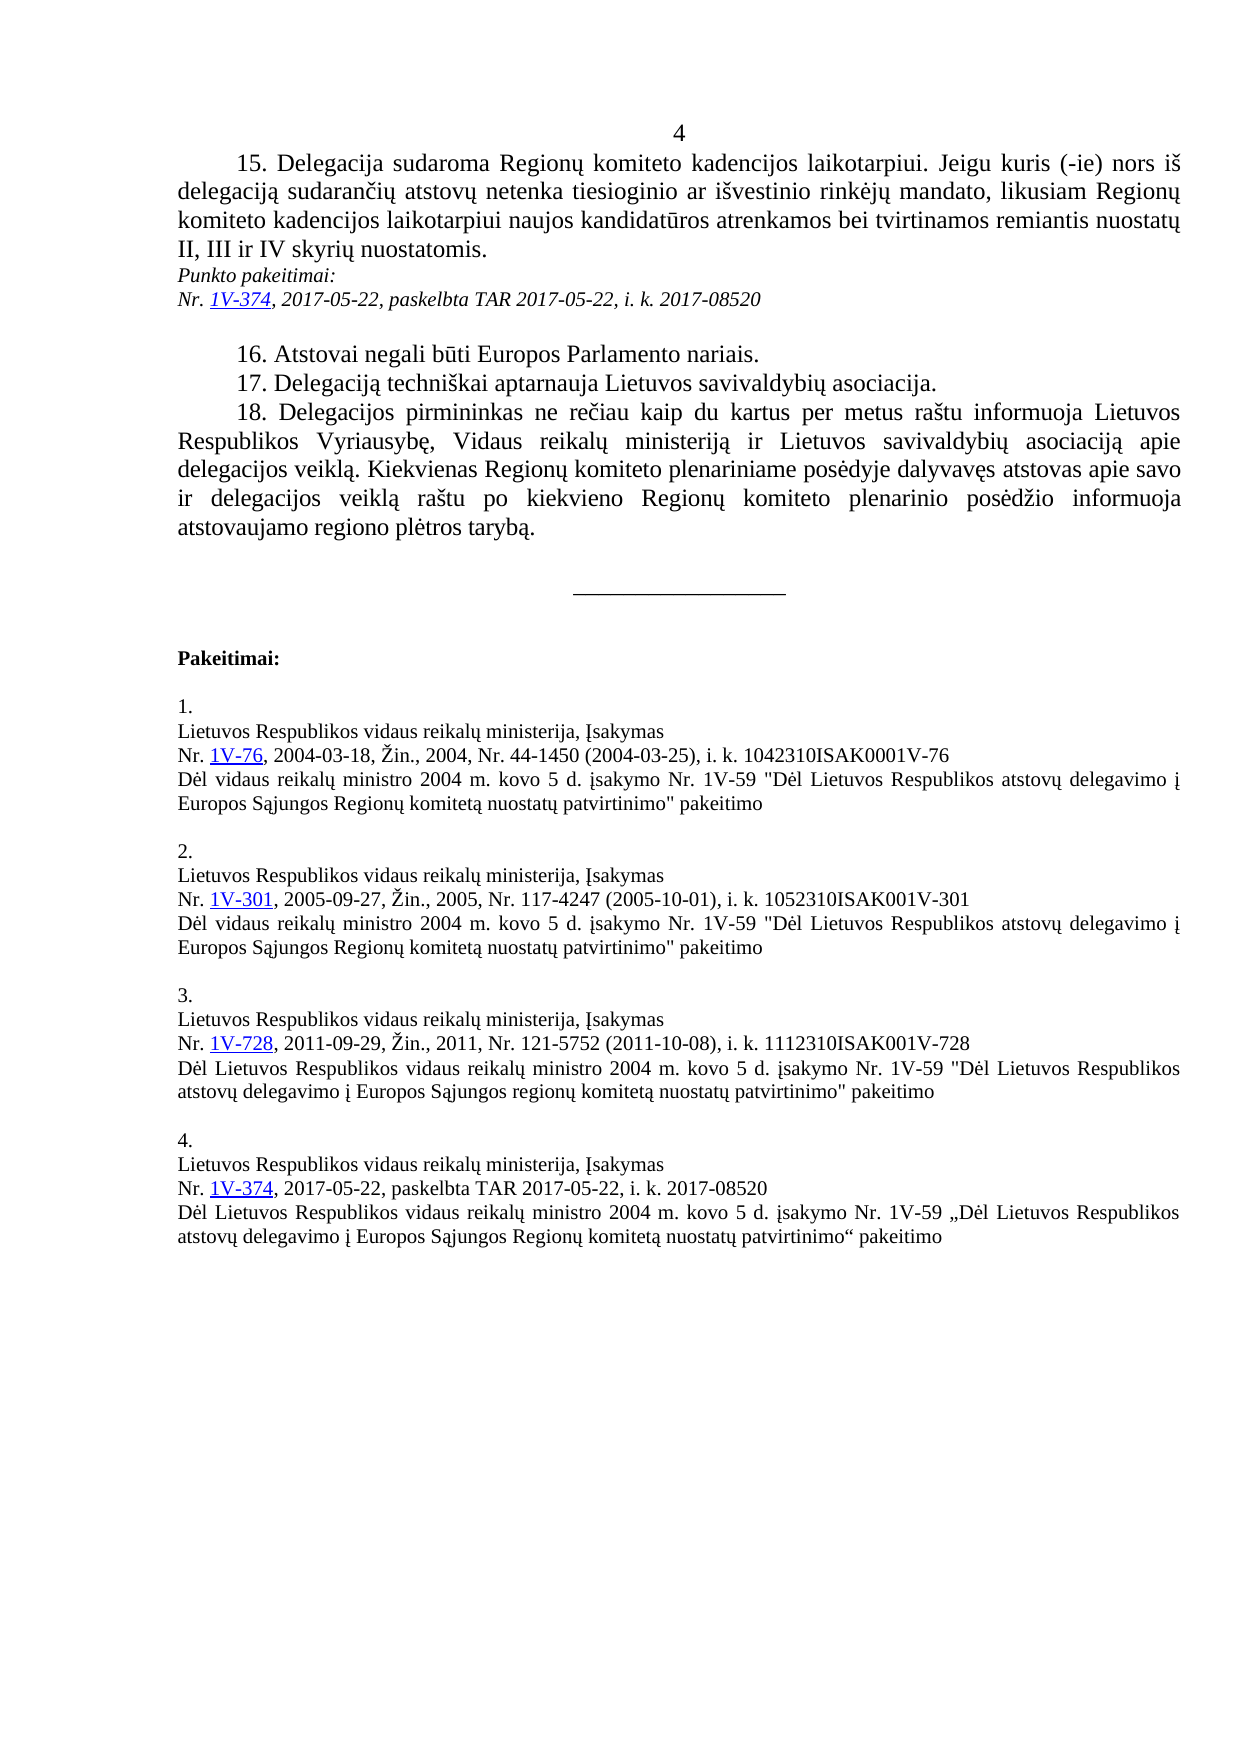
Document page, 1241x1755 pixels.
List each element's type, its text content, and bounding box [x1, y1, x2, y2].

text 15. Delegacija sudaroma Regionų komiteto kadencijos laikotarpiui. Jeigu kuris (-ie) nors iš delegaciją sudarančių atstovų netenka tiesioginio ar išvestinio rinkėjų mandato, likusiam Regionų komiteto kadencijos laikotarpiui naujos kandidatūros atrenkamos bei tvirtinamos remiantis nuostatų II, III ir IV skyrių nuostatomis. [177, 148, 1181, 263]
text 18. Delegacijos pirmininkas ne rečiau kaip du kartus per metus raštu informuoja Lietuvos Respublikos Vyriausybę, Vidaus reikalų ministeriją ir Lietuvos savivaldybių asociaciją apie delegacijos veiklą. Kiekvienas Regionų komiteto plenariniame posėdyje dalyvavęs atstovas apie savo ir delegacijos veiklą raštu po kiekvieno Regionų komiteto plenarinio posėdžio informuoja atstovaujamo regiono plėtros tarybą. [177, 397, 1181, 541]
text _________________ [177, 569, 1181, 598]
text 17. Delegaciją techniškai aptarnauja Lietuvos savivaldybių asociacija. [177, 368, 1181, 397]
text Nr. 1V-374, 2017-05-22, paskelbta TAR 2017-05-22, i. k. 2017-08520 [177, 1176, 1181, 1200]
text Lietuvos Respublikos vidaus reikalų ministerija, Įsakymas [177, 1007, 1181, 1031]
text Dėl Lietuvos Respublikos vidaus reikalų ministro 2004 m. kovo 5 d. įsakymo Nr. 1V-59 „Dėl Lietuvos Respublikos atstovų delegavimo į Europos Sąjungos Regionų komitetą nuostatų patvirtinimo“ pakeitimo [177, 1200, 1181, 1248]
text Nr. 1V-301, 2005-09-27, Žin., 2005, Nr. 117-4247 (2005-10-01), i. k. 1052310ISAK001V-301 [177, 887, 1181, 911]
text Dėl vidaus reikalų ministro 2004 m. kovo 5 d. įsakymo Nr. 1V-59 "Dėl Lietuvos Respublikos atstovų delegavimo į Europos Sąjungos Regionų komitetą nuostatų patvirtinimo" pakeitimo [177, 767, 1181, 815]
text Lietuvos Respublikos vidaus reikalų ministerija, Įsakymas [177, 718, 1181, 743]
text Lietuvos Respublikos vidaus reikalų ministerija, Įsakymas [177, 1152, 1181, 1176]
text 2. [177, 839, 1181, 863]
text Nr. 1V-728, 2011-09-29, Žin., 2011, Nr. 121-5752 (2011-10-08), i. k. 1112310ISAK001V-728 [177, 1031, 1181, 1055]
text Dėl Lietuvos Respublikos vidaus reikalų ministro 2004 m. kovo 5 d. įsakymo Nr. 1V-59 "Dėl Lietuvos Respublikos atstovų delegavimo į Europos Sąjungos regionų komitetą nuostatų patvirtinimo" pakeitimo [177, 1055, 1181, 1103]
text Dėl vidaus reikalų ministro 2004 m. kovo 5 d. įsakymo Nr. 1V-59 "Dėl Lietuvos Respublikos atstovų delegavimo į Europos Sąjungos Regionų komitetą nuostatų patvirtinimo" pakeitimo [177, 911, 1181, 959]
text Nr. 1V-76, 2004-03-18, Žin., 2004, Nr. 44-1450 (2004-03-25), i. k. 1042310ISAK0001V-76 [177, 743, 1181, 767]
text Nr. 1V-374, 2017-05-22, paskelbta TAR 2017-05-22, i. k. 2017-08520 [177, 287, 1181, 311]
text 16. Atstovai negali būti Europos Parlamento nariais. [177, 339, 1181, 368]
text 3. [177, 983, 1181, 1007]
text Lietuvos Respublikos vidaus reikalų ministerija, Įsakymas [177, 863, 1181, 887]
text Punkto pakeitimai: [177, 263, 1181, 287]
text 4. [177, 1128, 1181, 1152]
text 1. [177, 694, 1181, 718]
text Pakeitimai: [177, 646, 1181, 670]
